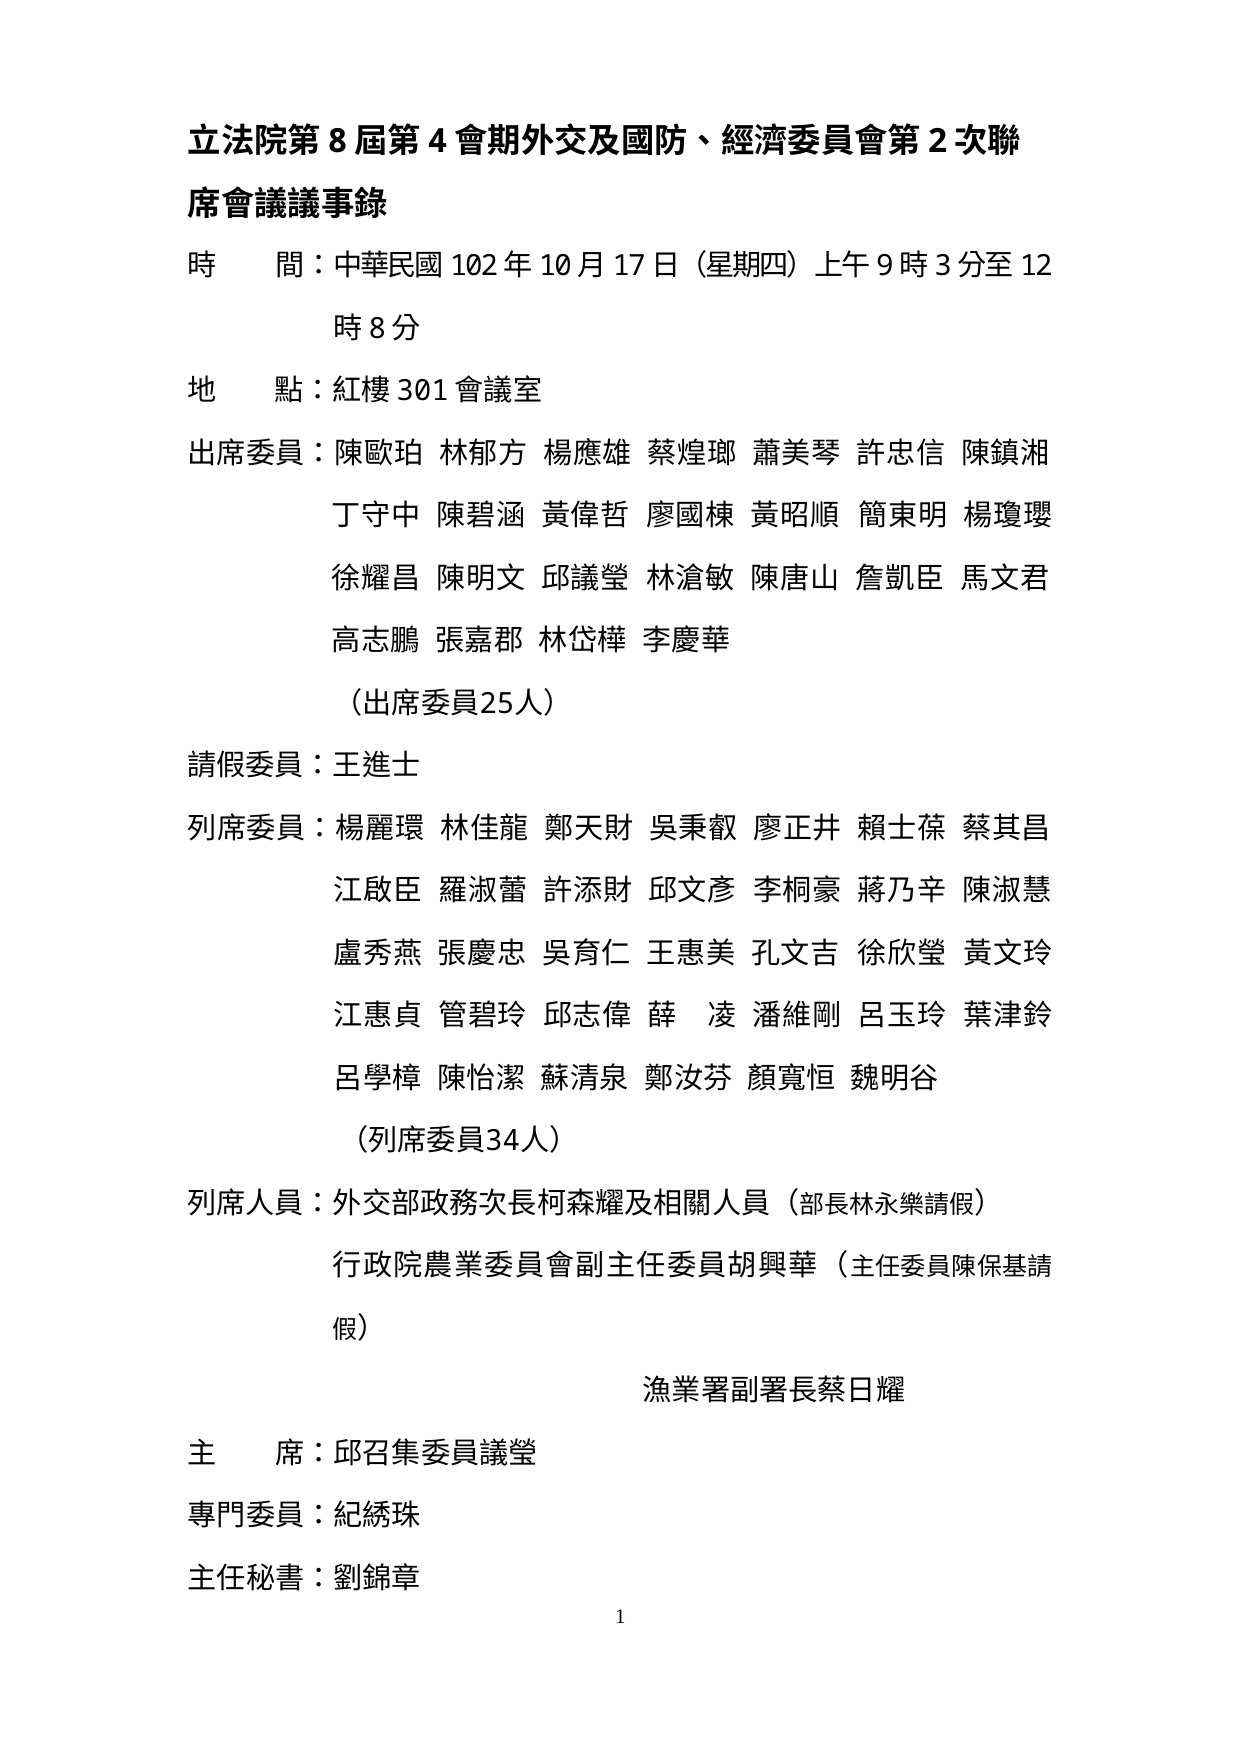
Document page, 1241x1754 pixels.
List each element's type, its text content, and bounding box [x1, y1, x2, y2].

text 漁業署副署長蔡日耀 [187, 1346, 1053, 1409]
text （列席委員34人） [187, 1096, 1053, 1159]
text 列席委員：楊麗環 林佳龍 鄭天財 吳秉叡 廖正井 賴士葆 蔡其昌江啟臣 羅淑蕾 許添財 邱文彥 李桐豪 蔣乃辛 陳淑慧盧秀燕 張慶忠 吳育仁 王惠美 孔文吉 徐欣瑩 黃文玲江惠貞 管碧玲 邱志偉 薛 凌 潘維剛 呂玉玲 葉津鈴呂學樟 陳怡潔 蘇清泉 鄭汝芬 顏寬恒 魏明谷 [187, 784, 1053, 1096]
text 地 點：紅樓301會議室 [187, 346, 1053, 409]
text （出席委員25人） [187, 659, 1053, 721]
text 請假委員：王進士 [187, 721, 1053, 784]
text 行政院農業委員會副主任委員胡興華（主任委員陳保基請假） [332, 1221, 1053, 1346]
text 主 席：邱召集委員議瑩 [187, 1409, 1053, 1471]
text 主任秘書：劉錦章 [187, 1534, 1053, 1596]
text 列席人員：外交部政務次長柯森耀及相關人員（部長林永樂請假） [187, 1159, 1053, 1221]
text 立法院第8屆第4會期外交及國防、經濟委員會第2次聯席會議議事錄 [187, 96, 1053, 221]
text 時 間：中華民國102年10月17日（星期四）上午9時3分至12時8分 [187, 221, 1053, 346]
text 專門委員：紀綉珠 [187, 1471, 1053, 1534]
text 出席委員：陳歐珀 林郁方 楊應雄 蔡煌瑯 蕭美琴 許忠信 陳鎮湘丁守中 陳碧涵 黃偉哲 廖國棟 黃昭順 簡東明 楊瓊瓔徐耀昌 陳明文 邱議瑩 林滄敏 陳唐山 詹凱臣 馬文君高志鵬 張嘉郡 林岱樺 李慶華 [187, 409, 1053, 659]
